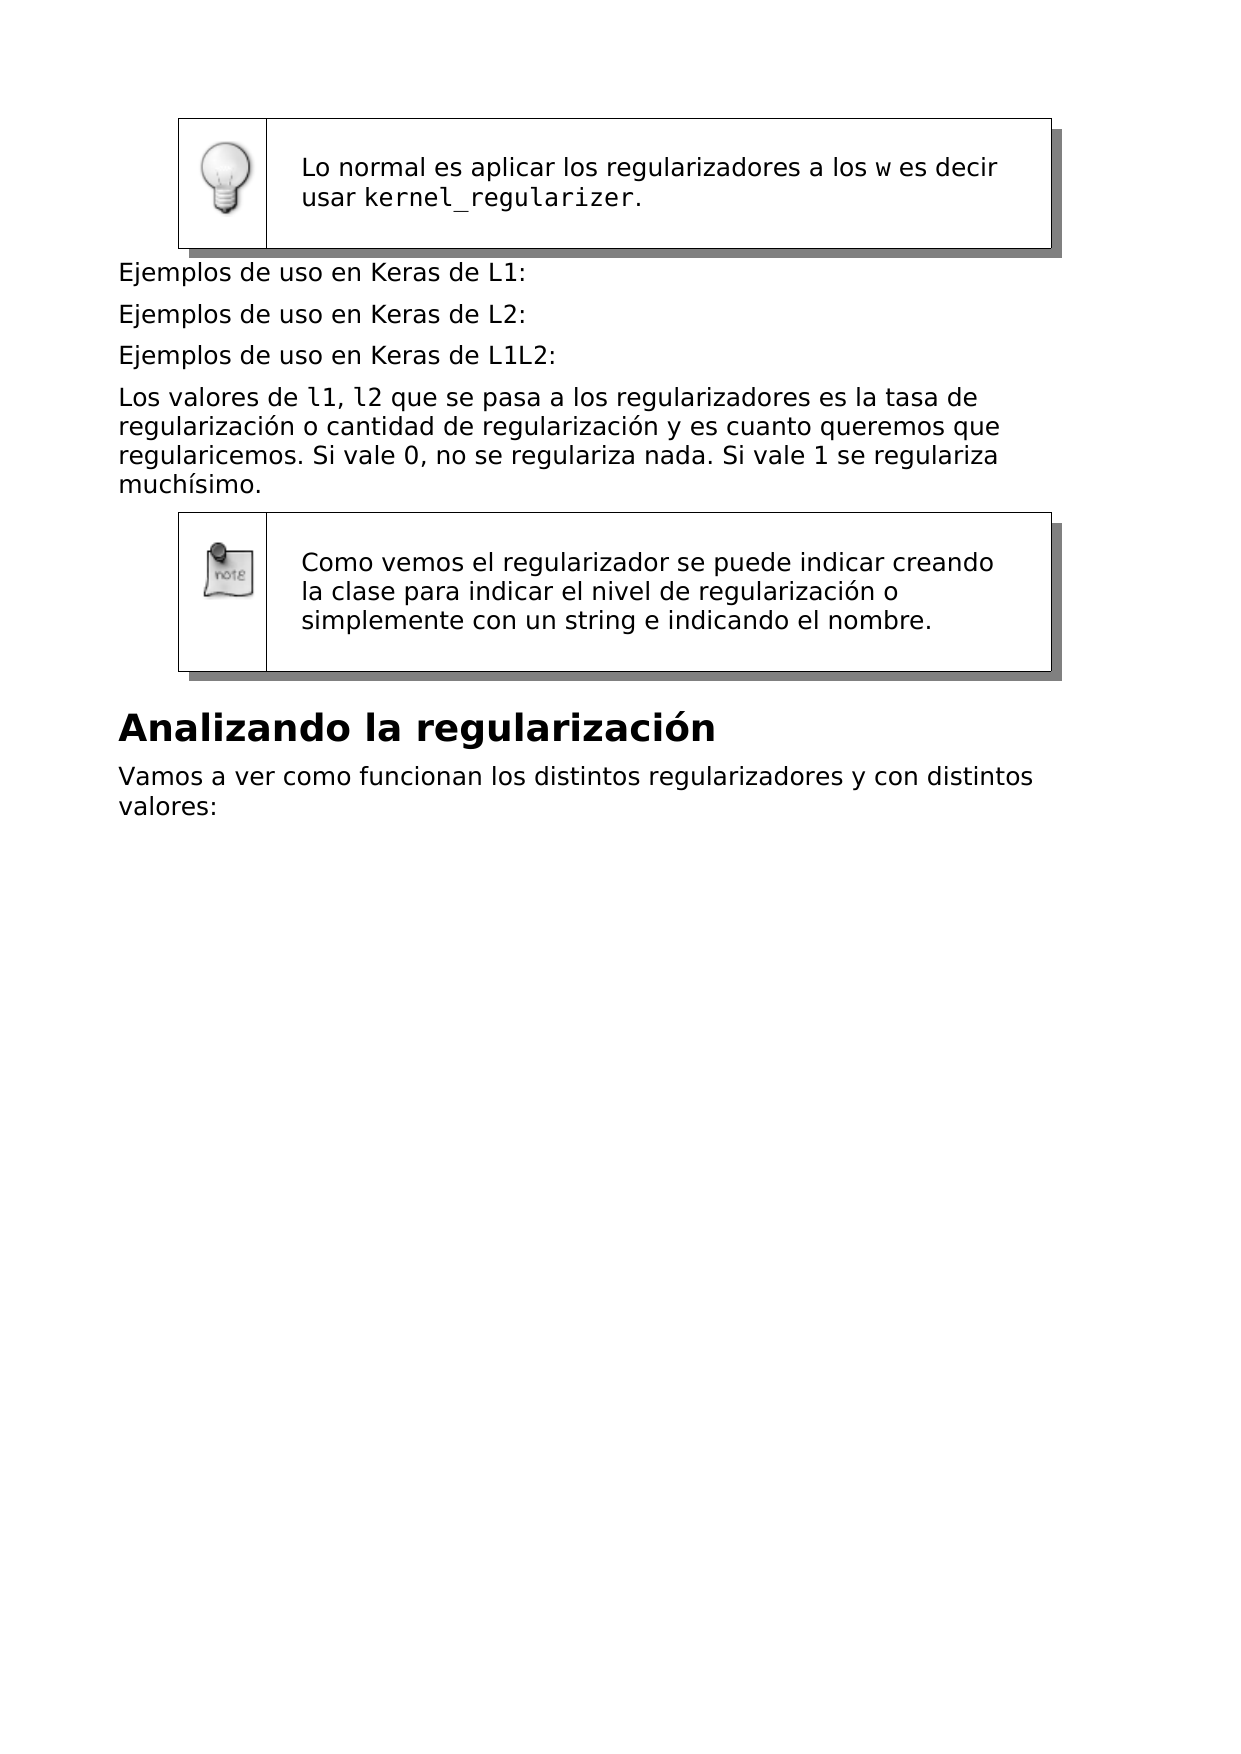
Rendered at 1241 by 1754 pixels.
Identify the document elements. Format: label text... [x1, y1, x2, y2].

table_header Como vemos el regularizador se puede indicar creando la clase para indicar el nivel de regularización o simplemente con un string e indicando el nombre. [267, 513, 1051, 671]
text Ejemplos de uso en Keras de L1: [118, 258, 1122, 287]
picture [190, 536, 266, 611]
text Ejemplos de uso en Keras de L1L2: [118, 341, 1122, 371]
table_header [179, 513, 266, 671]
text Ejemplos de uso en Keras de L2: [118, 300, 1122, 329]
text Vamos a ver como funcionan los distintos regularizadores y con distintos valores: [118, 763, 1122, 821]
table_header [179, 119, 266, 247]
text Los valores de l1, l2 que se pasa a los regularizadores es la tasa de regularización o cantidad de regularización y es cuanto queremos que regularicemos. Si vale 0, no se regulariza nada. Si vale 1 se regulariza muchísimo. [118, 383, 1122, 500]
picture [190, 141, 266, 217]
subtitle Analizando la regularización [118, 706, 1122, 750]
table_header Lo normal es aplicar los regularizadores a los w es decir usar kernel_regularizer. [267, 119, 1051, 247]
